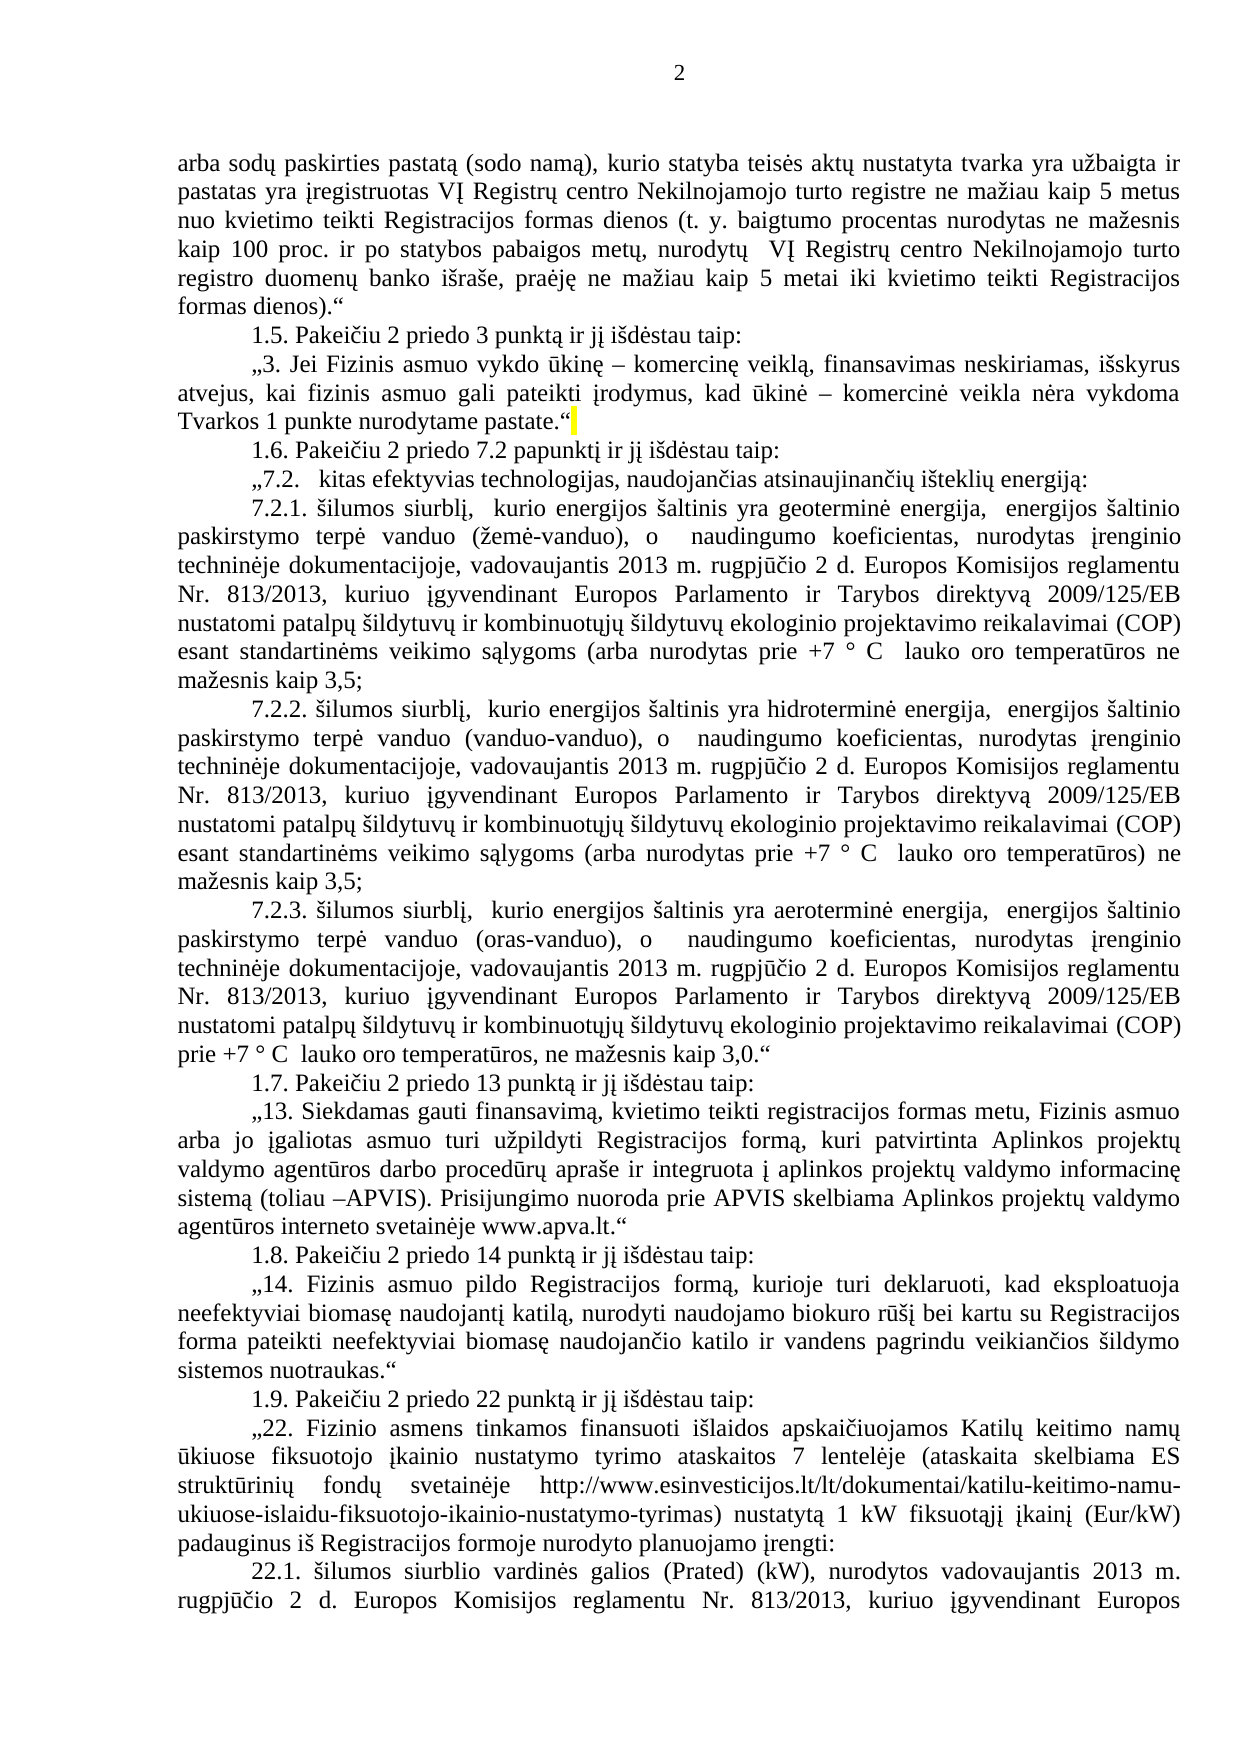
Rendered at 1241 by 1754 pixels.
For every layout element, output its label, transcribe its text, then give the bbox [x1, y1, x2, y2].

text 7.2.1. šilumos siurblį, kurio energijos šaltinis yra geoterminė energija, energijos šaltinio paskirstymo terpė vanduo (žemė-vanduo), o naudingumo koeficientas, nurodytas įrenginio techninėje dokumentacijoje, vadovaujantis 2013 m. rugpjūčio 2 d. Europos Komisijos reglamentu Nr. 813/2013, kuriuo įgyvendinant Europos Parlamento ir Tarybos direktyvą 2009/125/EB nustatomi patalpų šildytuvų ir kombinuotųjų šildytuvų ekologinio projektavimo reikalavimai (COP) esant standartinėms veikimo sąlygoms (arba nurodytas prie +7 ° C lauko oro temperatūros ne mažesnis kaip 3,5; [177, 493, 1181, 694]
text 7.2.3. šilumos siurblį, kurio energijos šaltinis yra aeroterminė energija, energijos šaltinio paskirstymo terpė vanduo (oras-vanduo), o naudingumo koeficientas, nurodytas įrenginio techninėje dokumentacijoje, vadovaujantis 2013 m. rugpjūčio 2 d. Europos Komisijos reglamentu Nr. 813/2013, kuriuo įgyvendinant Europos Parlamento ir Tarybos direktyvą 2009/125/EB nustatomi patalpų šildytuvų ir kombinuotųjų šildytuvų ekologinio projektavimo reikalavimai (COP) prie +7 ° C lauko oro temperatūros, ne mažesnis kaip 3,0.“ [177, 895, 1181, 1068]
text 1.9. Pakeičiu 2 priedo 22 punktą ir jį išdėstau taip: [177, 1384, 1181, 1413]
text „13. Siekdamas gauti finansavimą, kvietimo teikti registracijos formas metu, Fizinis asmuo arba jo įgaliotas asmuo turi užpildyti Registracijos formą, kuri patvirtinta Aplinkos projektų valdymo agentūros darbo procedūrų apraše ir integruota į aplinkos projektų valdymo informacinę sistemą (toliau –APVIS). Prisijungimo nuoroda prie APVIS skelbiama Aplinkos projektų valdymo agentūros interneto svetainėje www.apva.lt.“ [177, 1096, 1181, 1240]
text „3. Jei Fizinis asmuo vykdo ūkinę – komercinę veiklą, finansavimas neskiriamas, išskyrus atvejus, kai fizinis asmuo gali pateikti įrodymus, kad ūkinė – komercinė veikla nėra vykdoma Tvarkos 1 punkte nurodytame pastate.“ [177, 349, 1181, 435]
text arba sodų paskirties pastatą (sodo namą), kurio statyba teisės aktų nustatyta tvarka yra užbaigta ir pastatas yra įregistruotas VĮ Registrų centro Nekilnojamojo turto registre ne mažiau kaip 5 metus nuo kvietimo teikti Registracijos formas dienos (t. y. baigtumo procentas nurodytas ne mažesnis kaip 100 proc. ir po statybos pabaigos metų, nurodytų VĮ Registrų centro Nekilnojamojo turto registro duomenų banko išraše, praėję ne mažiau kaip 5 metai iki kvietimo teikti Registracijos formas dienos).“ [177, 148, 1181, 320]
text 1.7. Pakeičiu 2 priedo 13 punktą ir jį išdėstau taip: [177, 1068, 1181, 1096]
text 22.1. šilumos siurblio vardinės galios (Prated) (kW), nurodytos vadovaujantis 2013 m. rugpjūčio 2 d. Europos Komisijos reglamentu Nr. 813/2013, kuriuo įgyvendinant Europos [177, 1556, 1181, 1614]
text 7.2.2. šilumos siurblį, kurio energijos šaltinis yra hidroterminė energija, energijos šaltinio paskirstymo terpė vanduo (vanduo-vanduo), o naudingumo koeficientas, nurodytas įrenginio techninėje dokumentacijoje, vadovaujantis 2013 m. rugpjūčio 2 d. Europos Komisijos reglamentu Nr. 813/2013, kuriuo įgyvendinant Europos Parlamento ir Tarybos direktyvą 2009/125/EB nustatomi patalpų šildytuvų ir kombinuotųjų šildytuvų ekologinio projektavimo reikalavimai (COP) esant standartinėms veikimo sąlygoms (arba nurodytas prie +7 ° C lauko oro temperatūros) ne mažesnis kaip 3,5; [177, 694, 1181, 895]
text „7.2. kitas efektyvias technologijas, naudojančias atsinaujinančių išteklių energiją: [177, 464, 1181, 493]
text 1.5. Pakeičiu 2 priedo 3 punktą ir jį išdėstau taip: [177, 320, 1181, 349]
text 1.6. Pakeičiu 2 priedo 7.2 papunktį ir jį išdėstau taip: [177, 435, 1181, 464]
text „22. Fizinio asmens tinkamos finansuoti išlaidos apskaičiuojamos Katilų keitimo namų ūkiuose fiksuotojo įkainio nustatymo tyrimo ataskaitos 7 lentelėje (ataskaita skelbiama ES struktūrinių fondų svetainėje http://www.esinvesticijos.lt/lt/dokumentai/katilu-keitimo-namu-ukiuose-islaidu-fiksuotojo-ikainio-nustatymo-tyrimas) nustatytą 1 kW fiksuotąjį įkainį (Eur/kW) padauginus iš Registracijos formoje nurodyto planuojamo įrengti: [177, 1413, 1181, 1556]
text 1.8. Pakeičiu 2 priedo 14 punktą ir jį išdėstau taip: [177, 1240, 1181, 1269]
text „14. Fizinis asmuo pildo Registracijos formą, kurioje turi deklaruoti, kad eksploatuoja neefektyviai biomasę naudojantį katilą, nurodyti naudojamo biokuro rūšį bei kartu su Registracijos forma pateikti neefektyviai biomasę naudojančio katilo ir vandens pagrindu veikiančios šildymo sistemos nuotraukas.“ [177, 1269, 1181, 1384]
